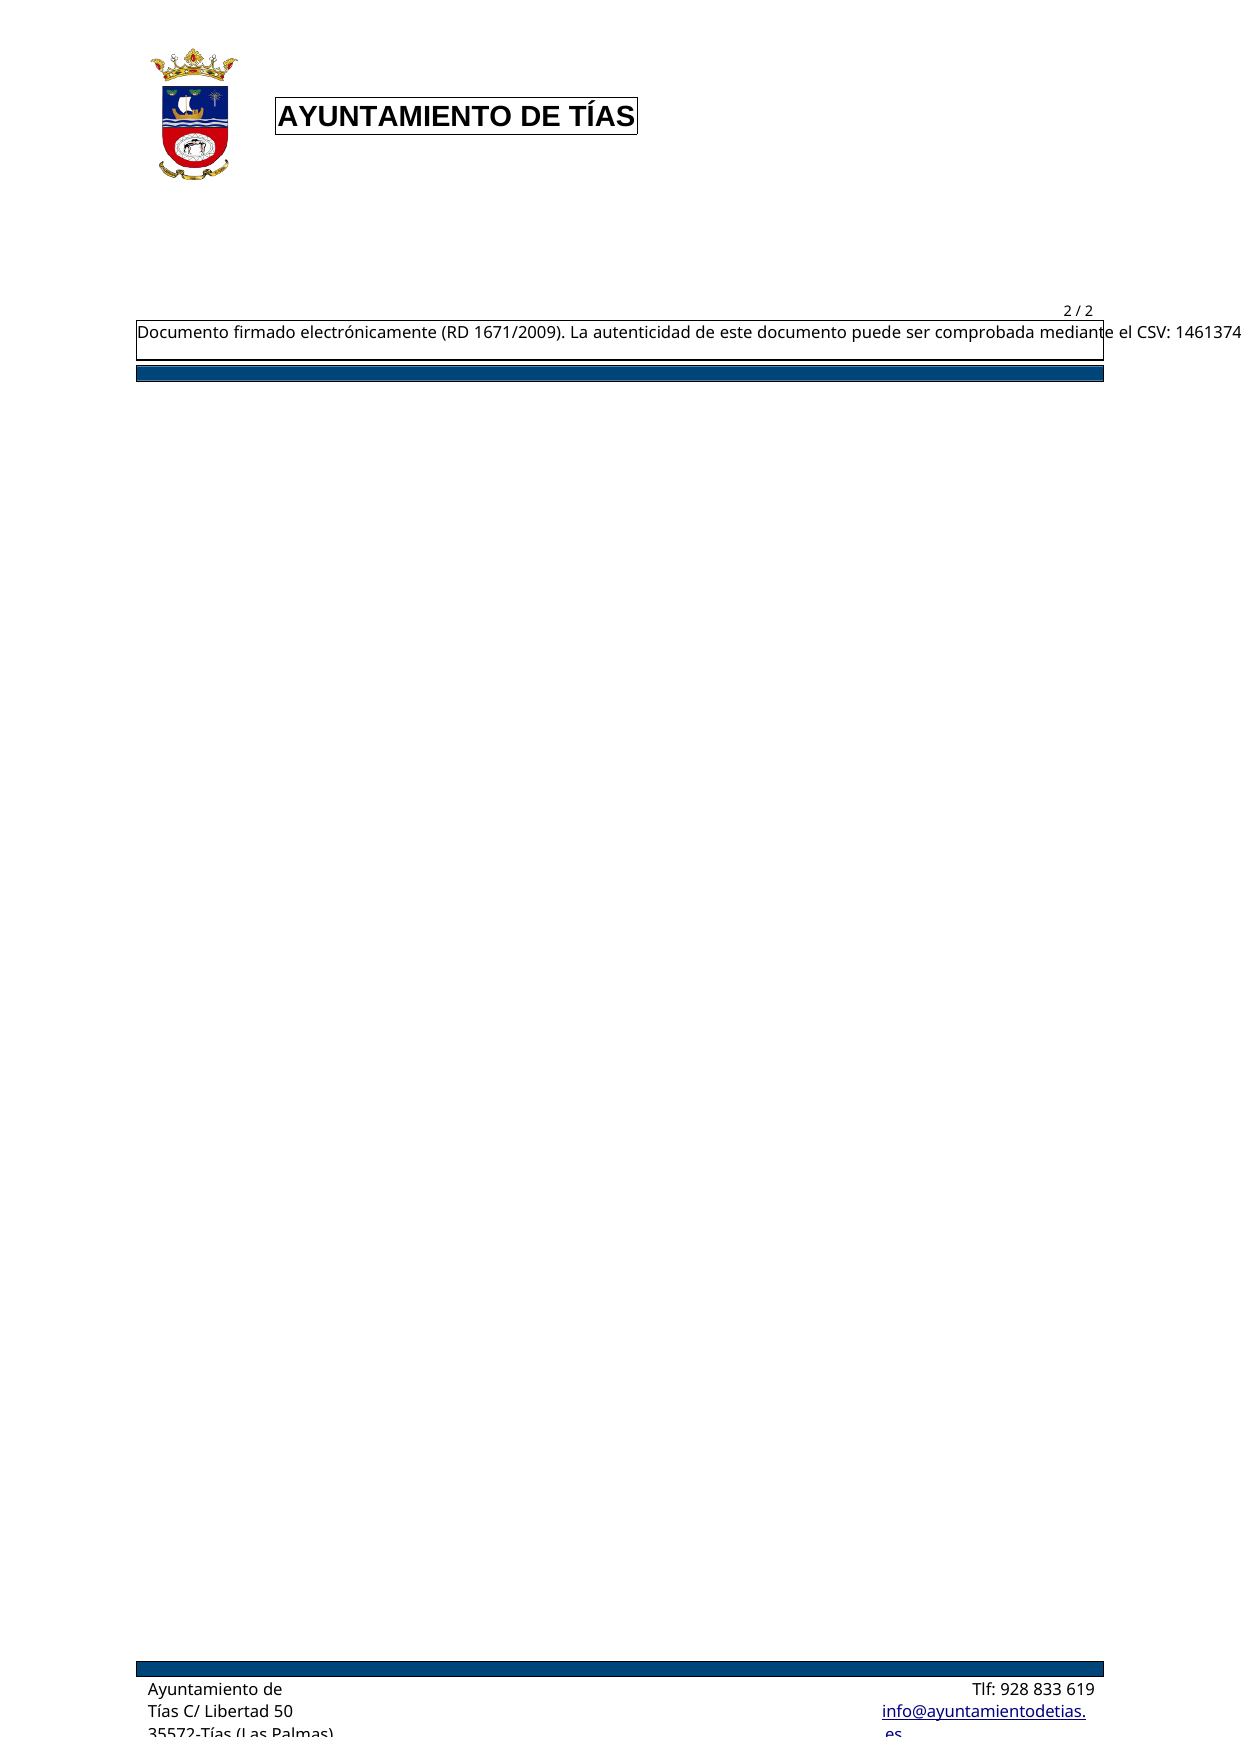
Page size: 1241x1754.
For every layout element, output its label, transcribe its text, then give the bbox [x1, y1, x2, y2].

picture [150, 48, 240, 180]
text 2 / 2 [135, 301, 1093, 321]
